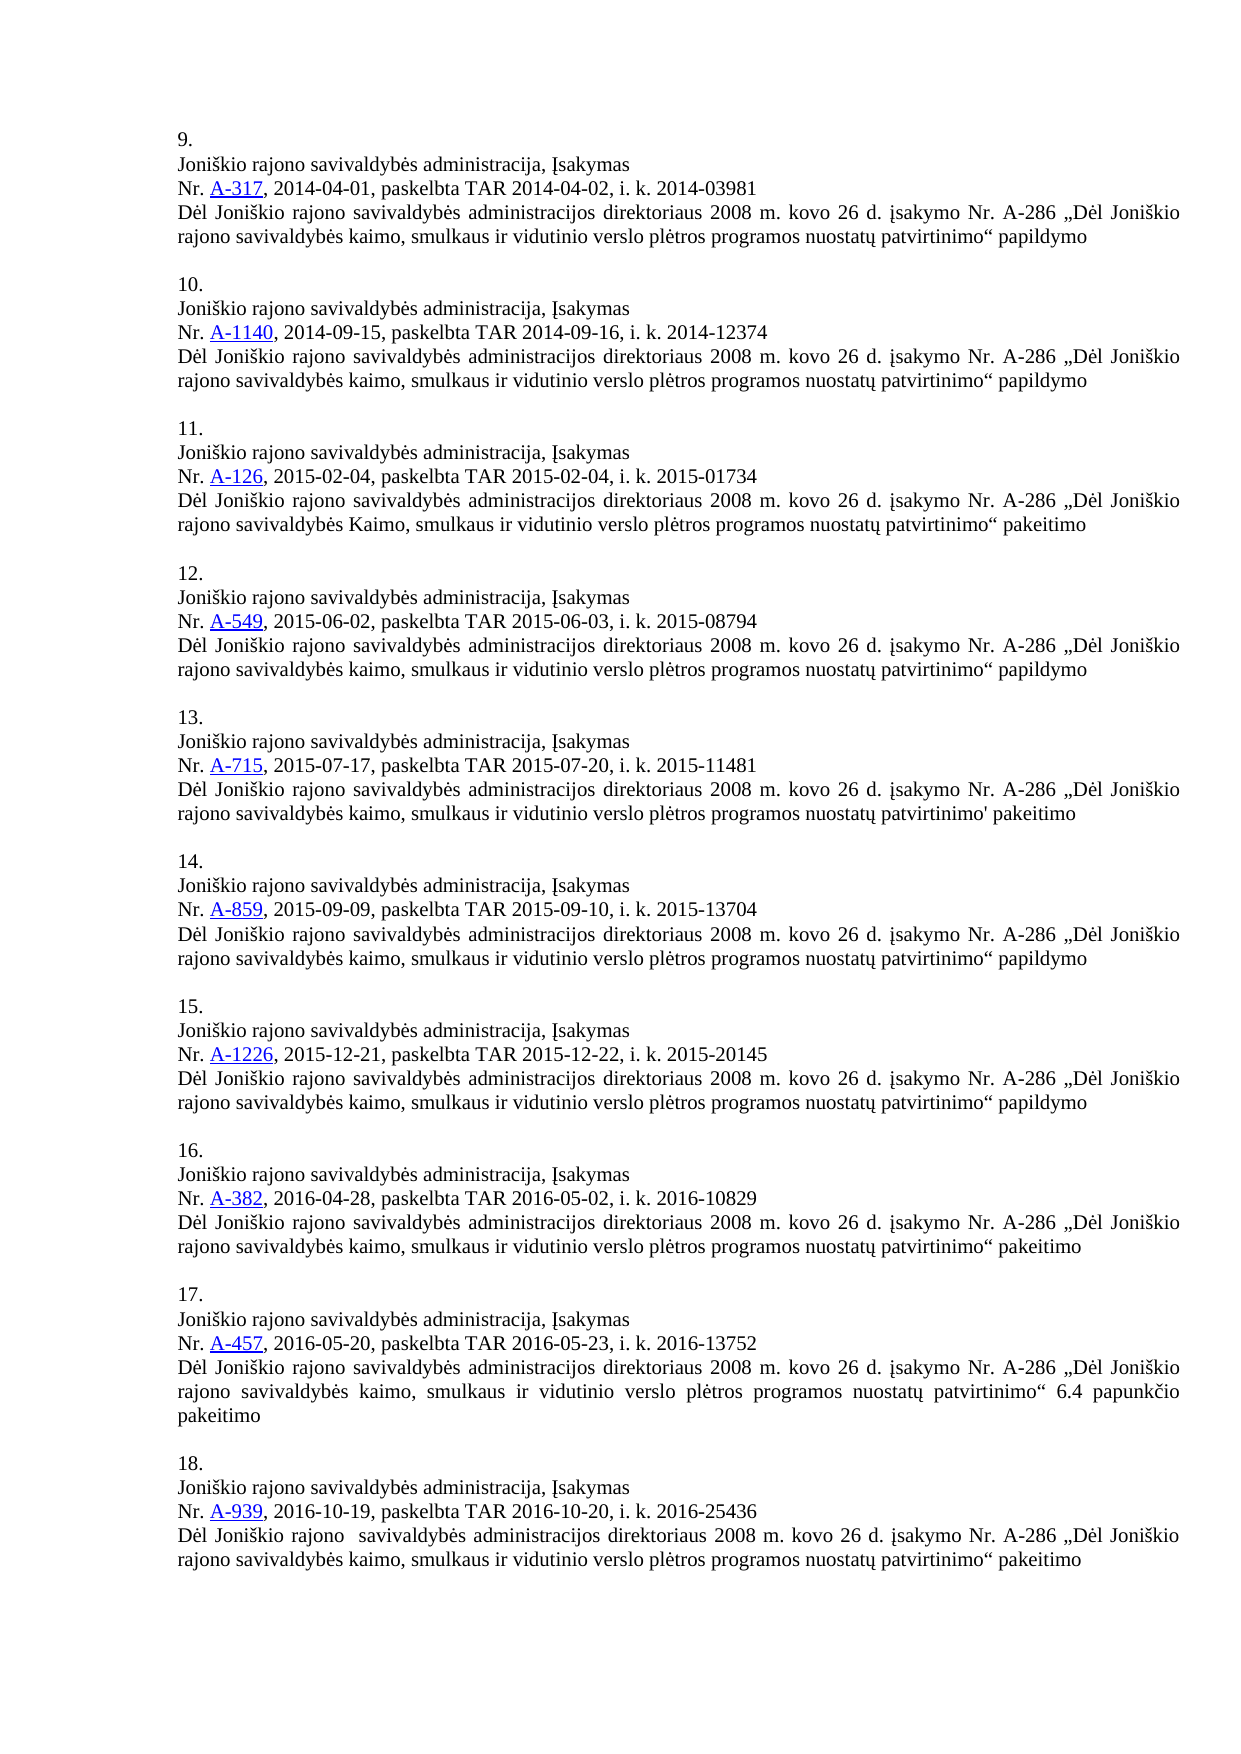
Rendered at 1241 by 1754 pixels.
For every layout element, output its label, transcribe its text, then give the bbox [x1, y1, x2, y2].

text Nr. A-382, 2016-04-28, paskelbta TAR 2016-05-02, i. k. 2016-10829 [177, 1186, 1181, 1210]
text Dėl Joniškio rajono savivaldybės administracijos direktoriaus 2008 m. kovo 26 d. įsakymo Nr. A-286 „Dėl Joniškio rajono savivaldybės kaimo, smulkaus ir vidutinio verslo plėtros programos nuostatų patvirtinimo“ 6.4 papunkčio pakeitimo [177, 1354, 1181, 1427]
text Nr. A-317, 2014-04-01, paskelbta TAR 2014-04-02, i. k. 2014-03981 [177, 176, 1181, 199]
text Joniškio rajono savivaldybės administracija, Įsakymas [177, 873, 1181, 897]
text Nr. A-1140, 2014-09-15, paskelbta TAR 2014-09-16, i. k. 2014-12374 [177, 320, 1181, 344]
text Dėl Joniškio rajono savivaldybės administracijos direktoriaus 2008 m. kovo 26 d. įsakymo Nr. A-286 „Dėl Joniškio rajono savivaldybės kaimo, smulkaus ir vidutinio verslo plėtros programos nuostatų patvirtinimo“ pakeitimo [177, 1523, 1181, 1571]
text Dėl Joniškio rajono savivaldybės administracijos direktoriaus 2008 m. kovo 26 d. įsakymo Nr. A-286 „Dėl Joniškio rajono savivaldybės kaimo, smulkaus ir vidutinio verslo plėtros programos nuostatų patvirtinimo“ papildymo [177, 199, 1181, 248]
text Dėl Joniškio rajono savivaldybės administracijos direktoriaus 2008 m. kovo 26 d. įsakymo Nr. A-286 „Dėl Joniškio rajono savivaldybės kaimo, smulkaus ir vidutinio verslo plėtros programos nuostatų patvirtinimo' pakeitimo [177, 777, 1181, 825]
text Nr. A-859, 2015-09-09, paskelbta TAR 2015-09-10, i. k. 2015-13704 [177, 897, 1181, 921]
text 12. [177, 561, 1181, 584]
text Joniškio rajono savivaldybės administracija, Įsakymas [177, 729, 1181, 753]
text 10. [177, 272, 1181, 296]
text Dėl Joniškio rajono savivaldybės administracijos direktoriaus 2008 m. kovo 26 d. įsakymo Nr. A-286 „Dėl Joniškio rajono savivaldybės kaimo, smulkaus ir vidutinio verslo plėtros programos nuostatų patvirtinimo“ papildymo [177, 633, 1181, 681]
text 17. [177, 1282, 1181, 1306]
text Joniškio rajono savivaldybės administracija, Įsakymas [177, 151, 1181, 176]
text Nr. A-549, 2015-06-02, paskelbta TAR 2015-06-03, i. k. 2015-08794 [177, 609, 1181, 633]
text Joniškio rajono savivaldybės administracija, Įsakymas [177, 440, 1181, 464]
text Joniškio rajono savivaldybės administracija, Įsakymas [177, 1018, 1181, 1042]
text Dėl Joniškio rajono savivaldybės administracijos direktoriaus 2008 m. kovo 26 d. įsakymo Nr. A-286 „Dėl Joniškio rajono savivaldybės kaimo, smulkaus ir vidutinio verslo plėtros programos nuostatų patvirtinimo“ papildymo [177, 1066, 1181, 1114]
text Joniškio rajono savivaldybės administracija, Įsakymas [177, 1475, 1181, 1499]
text 13. [177, 705, 1181, 729]
text Joniškio rajono savivaldybės administracija, Įsakymas [177, 1306, 1181, 1331]
text Dėl Joniškio rajono savivaldybės administracijos direktoriaus 2008 m. kovo 26 d. įsakymo Nr. A-286 „Dėl Joniškio rajono savivaldybės Kaimo, smulkaus ir vidutinio verslo plėtros programos nuostatų patvirtinimo“ pakeitimo [177, 488, 1181, 536]
text 18. [177, 1451, 1181, 1475]
text Dėl Joniškio rajono savivaldybės administracijos direktoriaus 2008 m. kovo 26 d. įsakymo Nr. A-286 „Dėl Joniškio rajono savivaldybės kaimo, smulkaus ir vidutinio verslo plėtros programos nuostatų patvirtinimo“ pakeitimo [177, 1210, 1181, 1258]
text 15. [177, 994, 1181, 1018]
text Nr. A-126, 2015-02-04, paskelbta TAR 2015-02-04, i. k. 2015-01734 [177, 464, 1181, 488]
text Nr. A-939, 2016-10-19, paskelbta TAR 2016-10-20, i. k. 2016-25436 [177, 1499, 1181, 1523]
text Dėl Joniškio rajono savivaldybės administracijos direktoriaus 2008 m. kovo 26 d. įsakymo Nr. A-286 „Dėl Joniškio rajono savivaldybės kaimo, smulkaus ir vidutinio verslo plėtros programos nuostatų patvirtinimo“ papildymo [177, 344, 1181, 392]
text Joniškio rajono savivaldybės administracija, Įsakymas [177, 296, 1181, 320]
text Nr. A-715, 2015-07-17, paskelbta TAR 2015-07-20, i. k. 2015-11481 [177, 753, 1181, 777]
text 16. [177, 1138, 1181, 1162]
text Dėl Joniškio rajono savivaldybės administracijos direktoriaus 2008 m. kovo 26 d. įsakymo Nr. A-286 „Dėl Joniškio rajono savivaldybės kaimo, smulkaus ir vidutinio verslo plėtros programos nuostatų patvirtinimo“ papildymo [177, 921, 1181, 969]
text 14. [177, 849, 1181, 873]
text Nr. A-1226, 2015-12-21, paskelbta TAR 2015-12-22, i. k. 2015-20145 [177, 1042, 1181, 1066]
text Joniškio rajono savivaldybės administracija, Įsakymas [177, 1162, 1181, 1186]
text 9. [177, 127, 1181, 151]
text Nr. A-457, 2016-05-20, paskelbta TAR 2016-05-23, i. k. 2016-13752 [177, 1331, 1181, 1354]
text 11. [177, 416, 1181, 440]
text Joniškio rajono savivaldybės administracija, Įsakymas [177, 584, 1181, 609]
